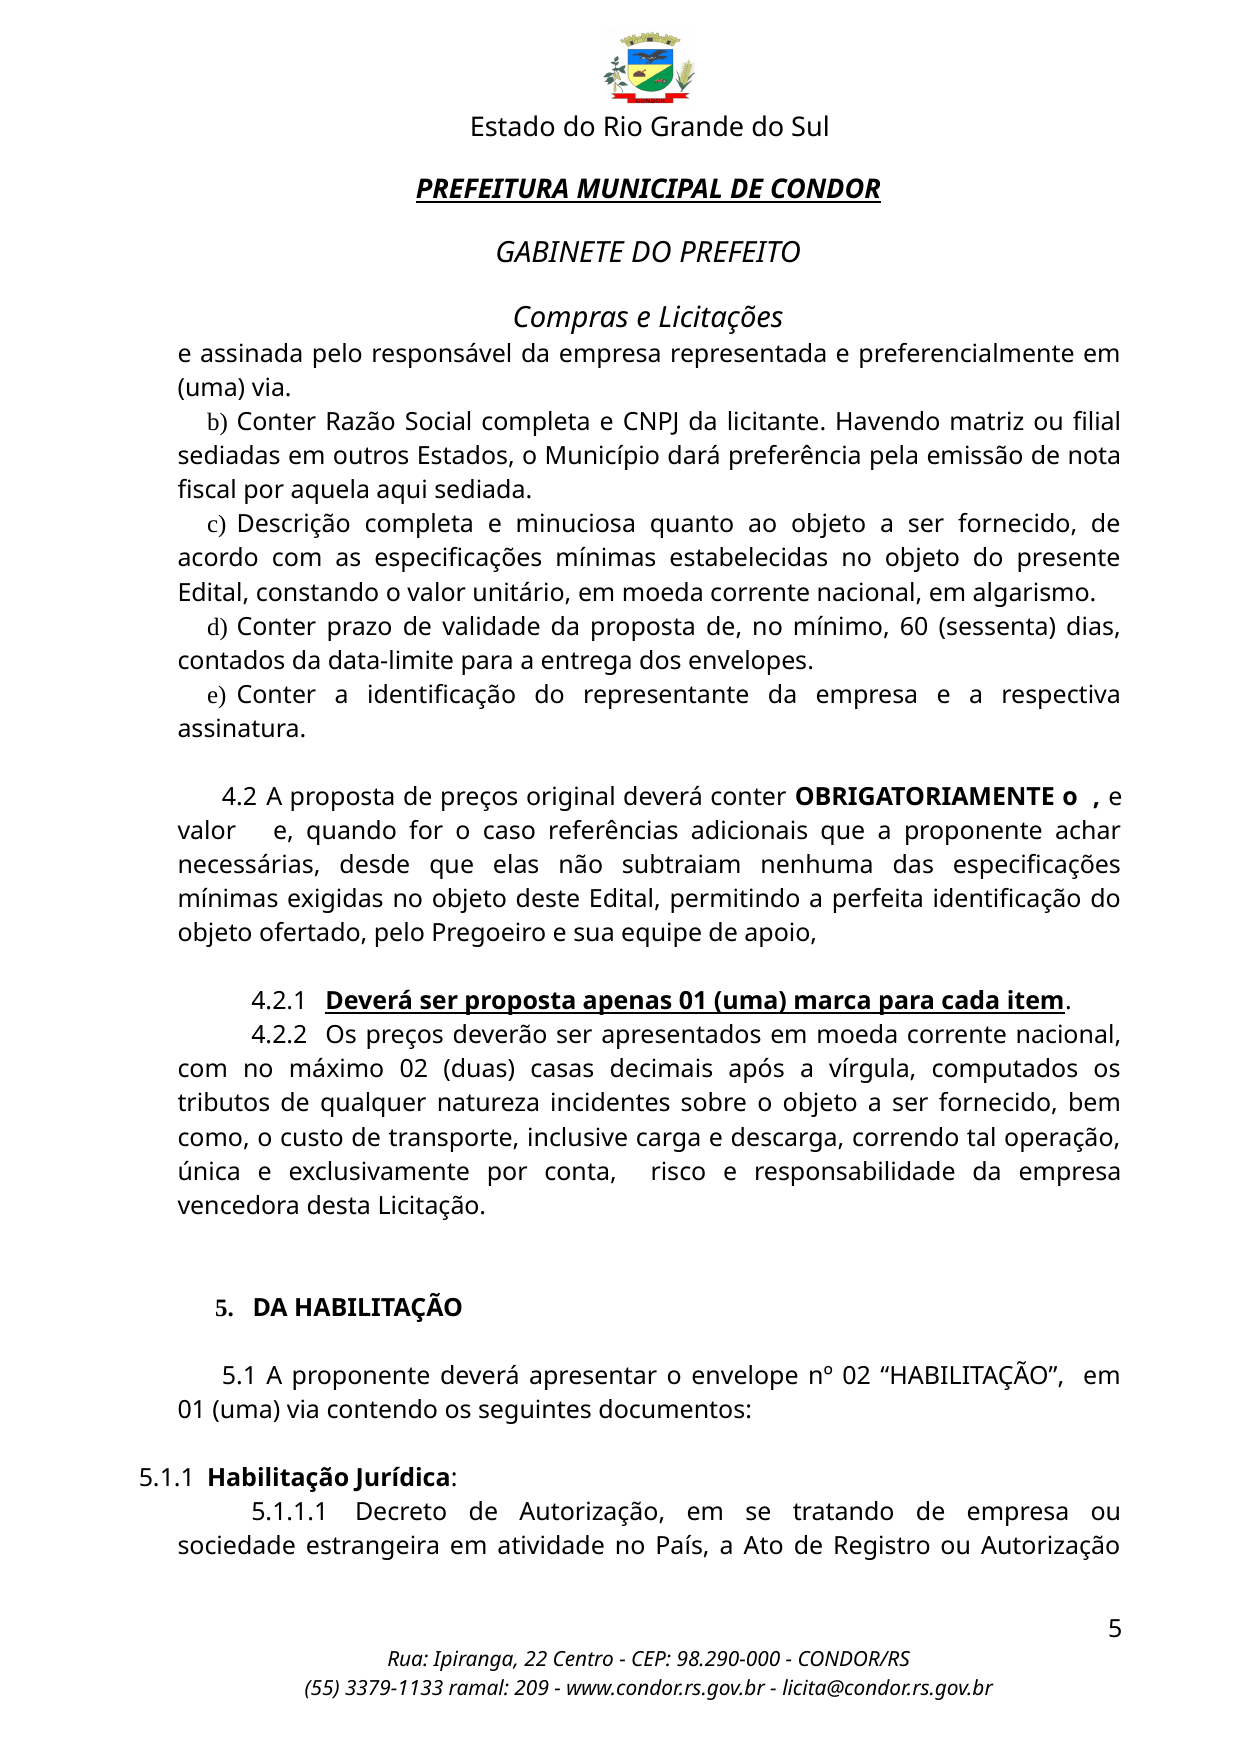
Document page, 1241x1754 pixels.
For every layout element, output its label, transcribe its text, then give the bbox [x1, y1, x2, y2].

list Os preços deverão ser apresentados em moeda corrente nacional, com no máximo 02 (duas) casas decimais após a vírgula, computados os tributos de qualquer natureza incidentes sobre o objeto a ser fornecido, bem como, o custo de transporte, inclusive carga e descarga, correndo tal operação, única e exclusivamente por conta, risco e responsabilidade da empresa vencedora desta Licitação. [177, 1017, 1122, 1221]
list Deverá ser proposta apenas 01 (uma) marca para cada item. [177, 983, 1122, 1017]
list Descrição completa e minuciosa quanto ao objeto a ser fornecido, de acordo com as especificações mínimas estabelecidas no objeto do presente Edital, constando o valor unitário, em moeda corrente nacional, em algarismo. [177, 506, 1122, 608]
list e assinada pelo responsável da empresa representada e preferencialmente em (uma) via. [177, 336, 1122, 404]
list Conter prazo de validade da proposta de, no mínimo, 60 (sessenta) dias, contados da data-limite para a entrega dos envelopes. [177, 608, 1122, 676]
list Decreto de Autorização, em se tratando de empresa ou sociedade estrangeira em atividade no País, a Ato de Registro ou Autorização [177, 1494, 1122, 1562]
list DA HABILITAÇÃO [215, 1289, 1122, 1323]
list A proposta de preços original deverá conter OBRIGATORIAMENTE o , e valor e, quando for o caso referências adicionais que a proponente achar necessárias, desde que elas não subtraiam nenhuma das especificações mínimas exigidas no objeto deste Edital, permitindo a perfeita identificação do objeto ofertado, pelo Pregoeiro e sua equipe de apoio, [177, 778, 1122, 949]
list Habilitação Jurídica: [138, 1460, 1122, 1494]
list Conter a identificação do representante da empresa e a respectiva assinatura. [177, 676, 1122, 744]
list A proponente deverá apresentar o envelope nº 02 “HABILITAÇÃO”, em 01 (uma) via contendo os seguintes documentos: [177, 1358, 1122, 1426]
list Conter Razão Social completa e CNPJ da licitante. Havendo matriz ou filial sediadas em outros Estados, o Município dará preferência pela emissão de nota fiscal por aquela aqui sediada. [177, 404, 1122, 506]
